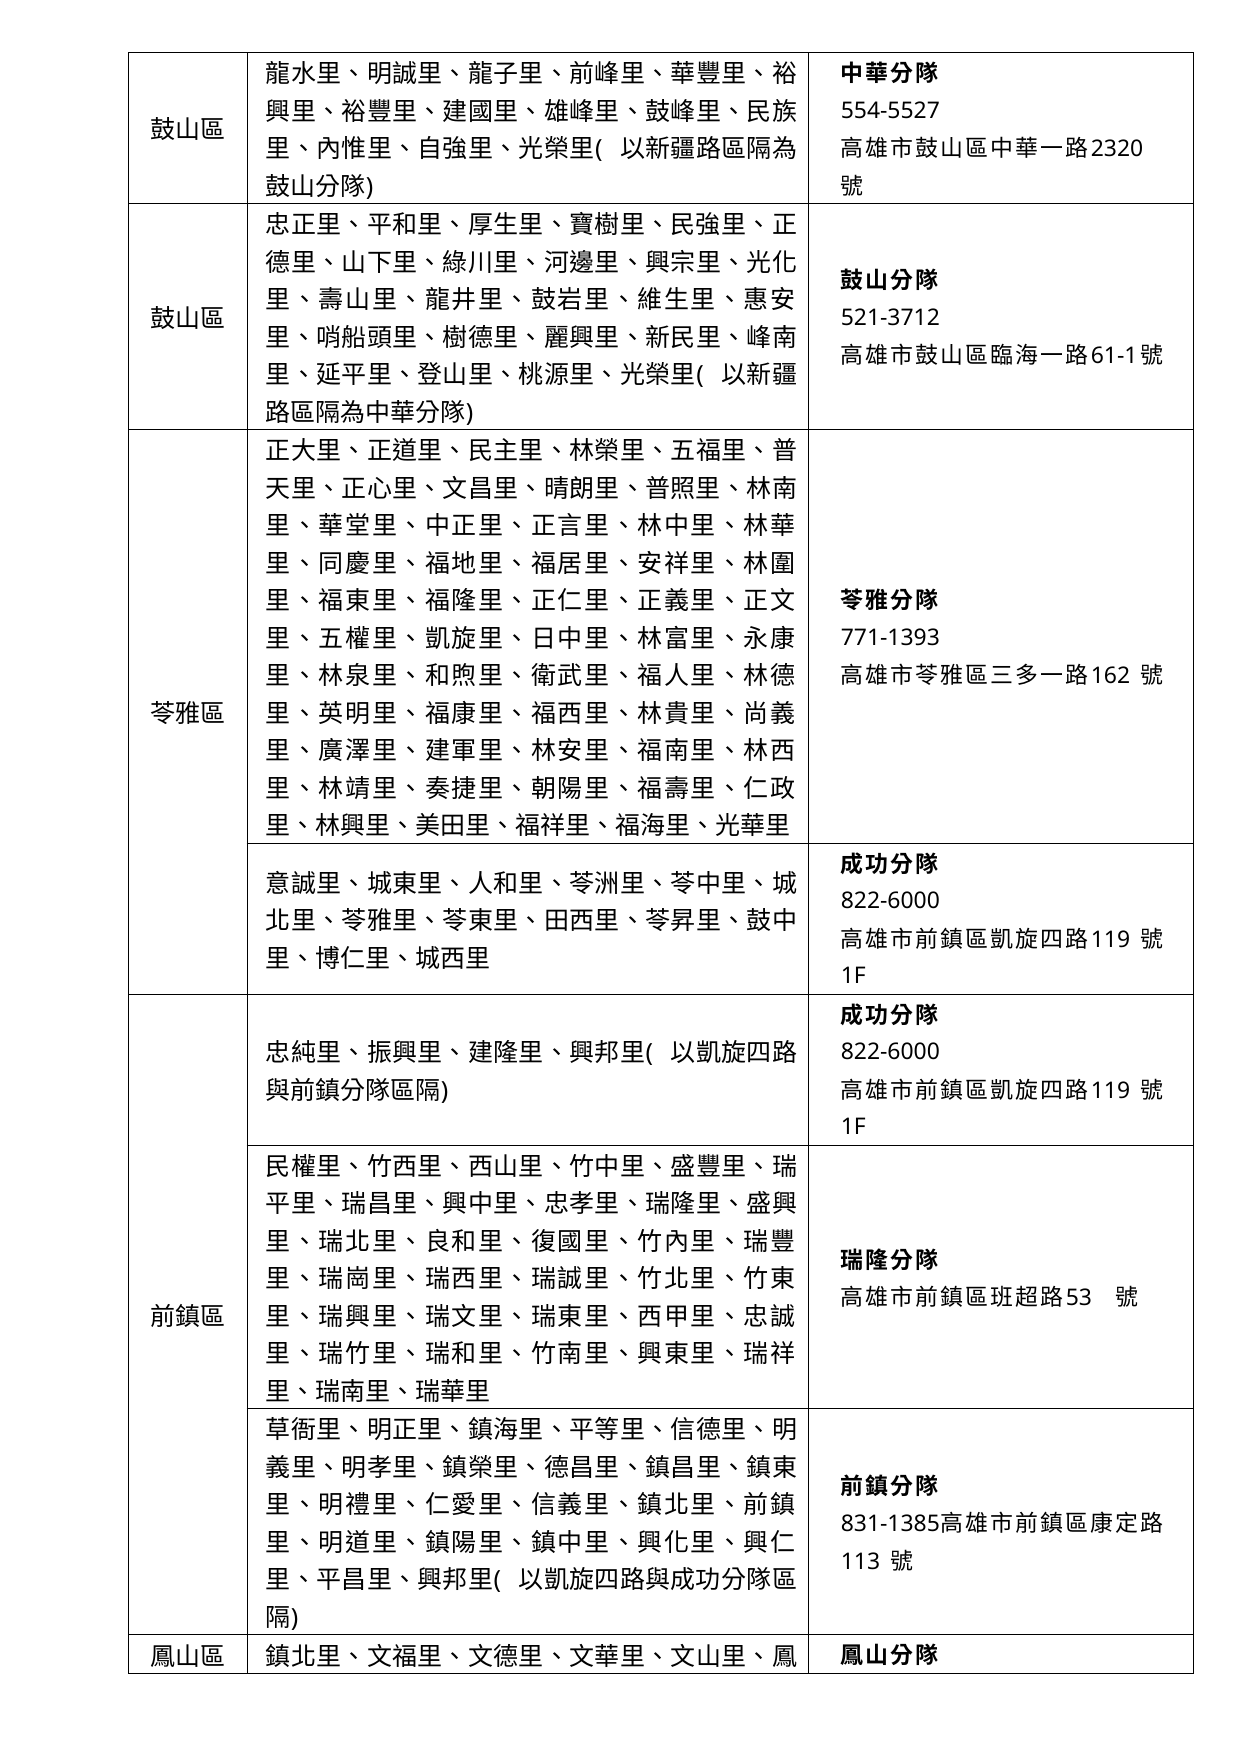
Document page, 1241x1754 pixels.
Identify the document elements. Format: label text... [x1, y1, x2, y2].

table_cell 忠純里、振興里、建隆里、興邦里(以凱旋四路與前鎮分隊區隔) [248, 995, 808, 1145]
table_cell 成功分隊 822-6000 高雄市前鎮區凱旋四路119號1F [809, 995, 1193, 1145]
table_cell 草衙里、明正里、鎮海里、平等里、信德里、明義里、明孝里、鎮榮里、德昌里、鎮昌里、鎮東里、明禮里、仁愛里、信義里、鎮北里、前鎮里、明道里、鎮陽里、鎮中里、興化里、興仁里、平昌里、興邦里(以凱旋四路與成功分隊區隔) [248, 1409, 808, 1634]
table_cell 鳳山區 [129, 1635, 247, 1673]
table_cell 前鎮分隊 831-1385高雄市前鎮區康定路113號 [809, 1409, 1193, 1634]
table_cell 意誠里、城東里、人和里、苓洲里、苓中里、城北里、苓雅里、苓東里、田西里、苓昇里、鼓中里、博仁里、城西里 [248, 844, 808, 994]
table_cell 成功分隊 822-6000 高雄市前鎮區凱旋四路119號1F [809, 844, 1193, 994]
table_cell 鼓山區 [129, 204, 247, 429]
table_cell 鳳山分隊 [809, 1635, 1193, 1673]
table_cell 鼓山區 [129, 53, 247, 203]
table_cell 中華分隊 554-5527 高雄市鼓山區中華一路2320號 [809, 53, 1193, 203]
table_cell 瑞隆分隊 高雄市前鎮區班超路53號 [809, 1146, 1193, 1408]
table_cell 苓雅區 [129, 430, 247, 994]
table_cell 鼓山分隊 521-3712 高雄市鼓山區臨海一路61-1號 [809, 204, 1193, 429]
table_cell 民權里、竹西里、西山里、竹中里、盛豐里、瑞平里、瑞昌里、興中里、忠孝里、瑞隆里、盛興里、瑞北里、良和里、復國里、竹內里、瑞豐里、瑞崗里、瑞西里、瑞誠里、竹北里、竹東里、瑞興里、瑞文里、瑞東里、西甲里、忠誠里、瑞竹里、瑞和里、竹南里、興東里、瑞祥里、瑞南里、瑞華里 [248, 1146, 808, 1408]
table_cell 鎮北里、文福里、文德里、文華里、文山里、鳳 [248, 1635, 808, 1673]
table_cell 苓雅分隊 771-1393 高雄市苓雅區三多一路162號 [809, 430, 1193, 843]
table_cell 龍水里、明誠里、龍子里、前峰里、華豐里、裕興里、裕豐里、建國里、雄峰里、鼓峰里、民族里、內惟里、自強里、光榮里(以新疆路區隔為鼓山分隊) [248, 53, 808, 203]
table_cell 忠正里、平和里、厚生里、寶樹里、民強里、正德里、山下里、綠川里、河邊里、興宗里、光化里、壽山里、龍井里、鼓岩里、維生里、惠安里、哨船頭里、樹德里、麗興里、新民里、峰南里、延平里、登山里、桃源里、光榮里(以新疆路區隔為中華分隊) [248, 204, 808, 429]
table_cell 前鎮區 [129, 995, 247, 1634]
table_cell 正大里、正道里、民主里、林榮里、五福里、普天里、正心里、文昌里、晴朗里、普照里、林南里、華堂里、中正里、正言里、林中里、林華里、同慶里、福地里、福居里、安祥里、林圍里、福東里、福隆里、正仁里、正義里、正文里、五權里、凱旋里、日中里、林富里、永康里、林泉里、和煦里、衛武里、福人里、林德里、英明里、福康里、福西里、林貴里、尚義里、廣澤里、建軍里、林安里、福南里、林西里、林靖里、奏捷里、朝陽里、福壽里、仁政里、林興里、美田里、福祥里、福海里、光華里 [248, 430, 808, 843]
